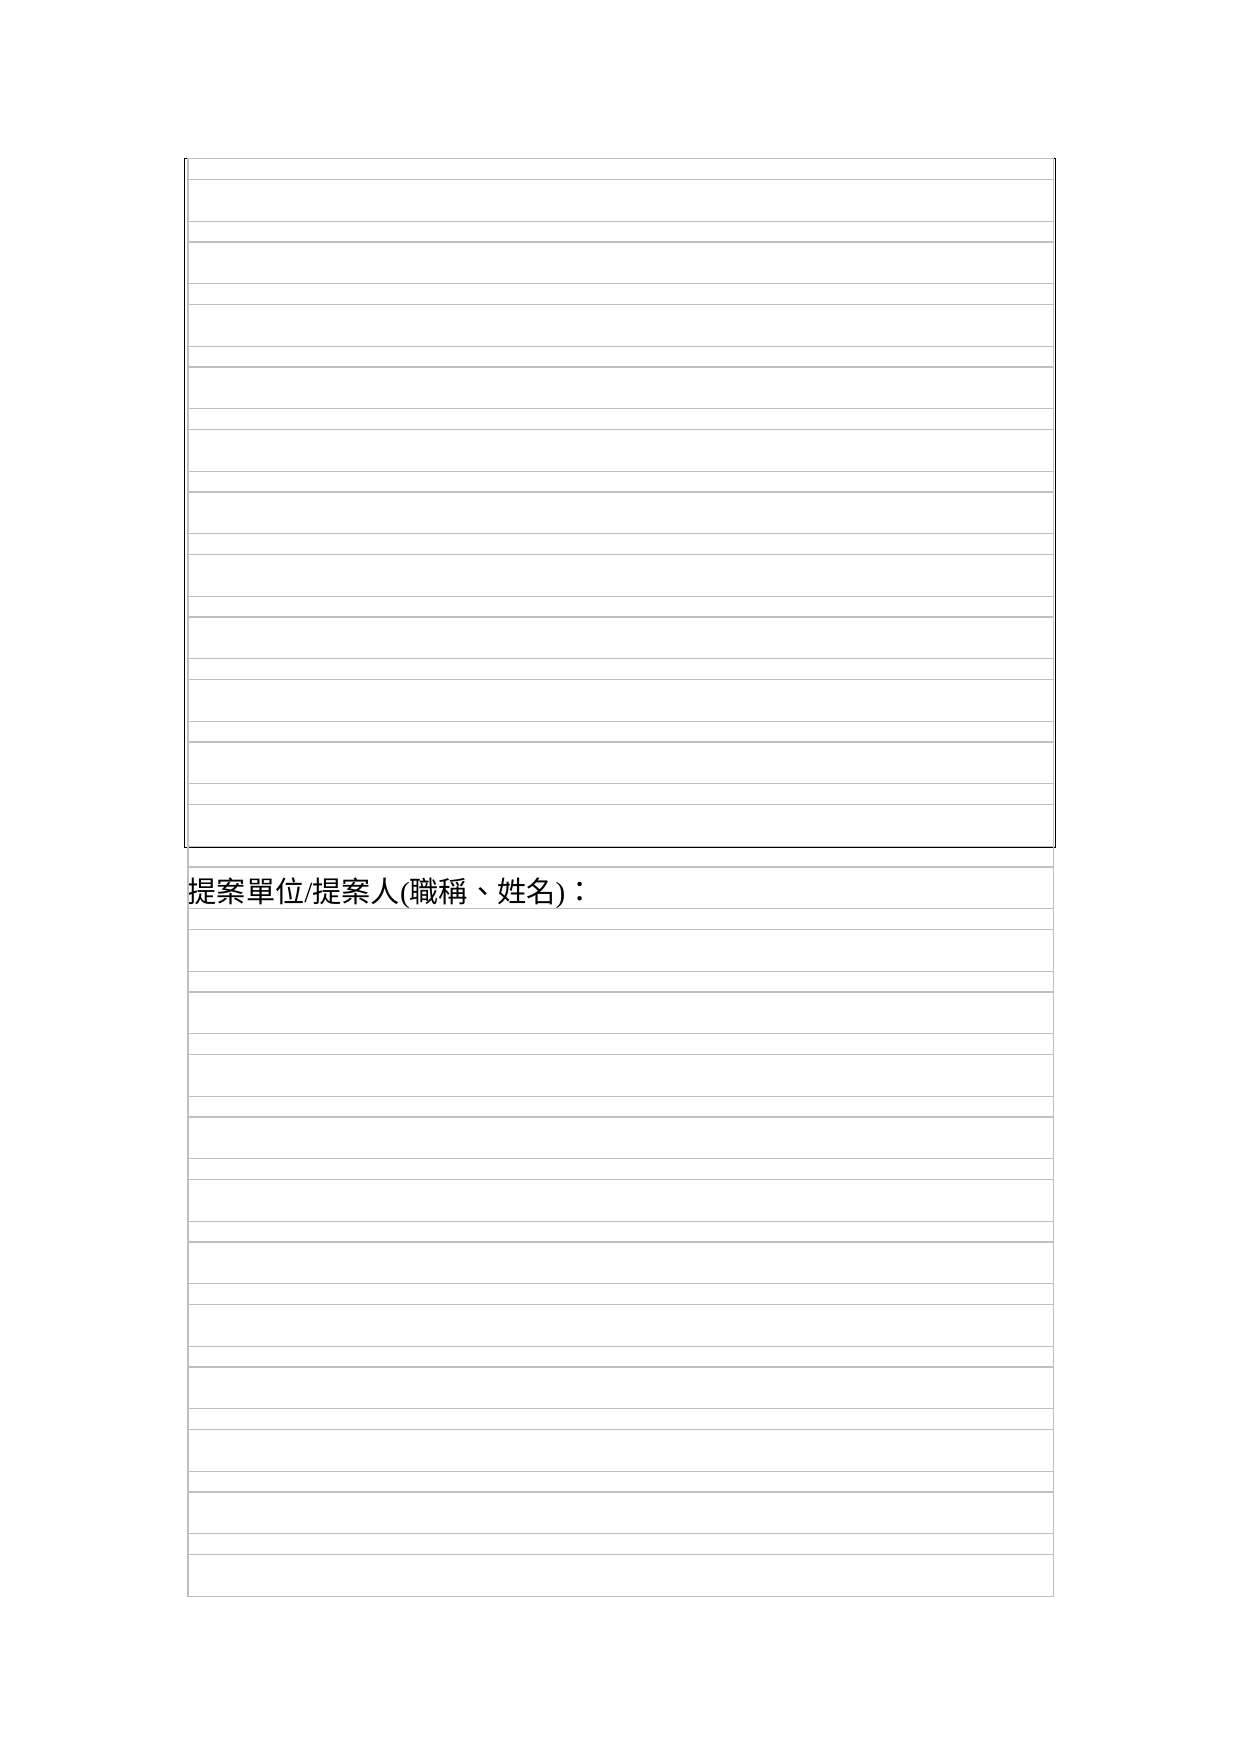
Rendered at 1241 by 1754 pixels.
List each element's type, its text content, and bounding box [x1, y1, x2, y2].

table_cell 背景說明：（請以1000字以內文字說明） [189, 472, 1053, 491]
table_cell 背景說明：（請以1000字以內文字說明） [189, 743, 1053, 783]
text 提案單位/提案人(職稱、姓名)： [189, 868, 1053, 908]
table_cell 背景說明：（請以1000字以內文字說明） [189, 305, 1053, 346]
table_cell 背景說明：（請以1000字以內文字說明） [189, 493, 1053, 533]
table_cell 背景說明：（請以1000字以內文字說明） [189, 347, 1053, 366]
table_cell 背景說明：（請以1000字以內文字說明） [189, 680, 1053, 721]
table_cell 背景說明：（請以1000字以內文字說明） [189, 368, 1053, 408]
table_cell 背景說明：（請以1000字以內文字說明） [189, 659, 1053, 679]
table_cell 背景說明：（請以1000字以內文字說明） [189, 722, 1053, 741]
table_cell 背景說明：（請以1000字以內文字說明） [189, 284, 1053, 304]
table_cell 背景說明：（請以1000字以內文字說明） [189, 784, 1053, 804]
table_cell 背景說明：（請以1000字以內文字說明） [189, 180, 1053, 221]
table_cell 背景說明：（請以1000字以內文字說明） [189, 618, 1053, 658]
text [189, 848, 1053, 866]
table_cell 背景說明：（請以1000字以內文字說明） [189, 805, 1053, 846]
table_cell 背景說明：（請以1000字以內文字說明） [189, 430, 1053, 471]
table_cell 背景說明：（請以1000字以內文字說明） [189, 409, 1053, 429]
table_cell 背景說明：（請以1000字以內文字說明） [189, 555, 1053, 596]
table_cell 背景說明：（請以1000字以內文字說明） [189, 534, 1053, 554]
table_cell 背景說明：（請以1000字以內文字說明） [189, 243, 1053, 283]
table_cell 背景說明：（請以1000字以內文字說明） [189, 597, 1053, 616]
table_cell 背景說明：（請以1000字以內文字說明） [189, 222, 1053, 241]
table_cell 背景說明：（請以1000字以內文字說明） [189, 159, 1053, 179]
